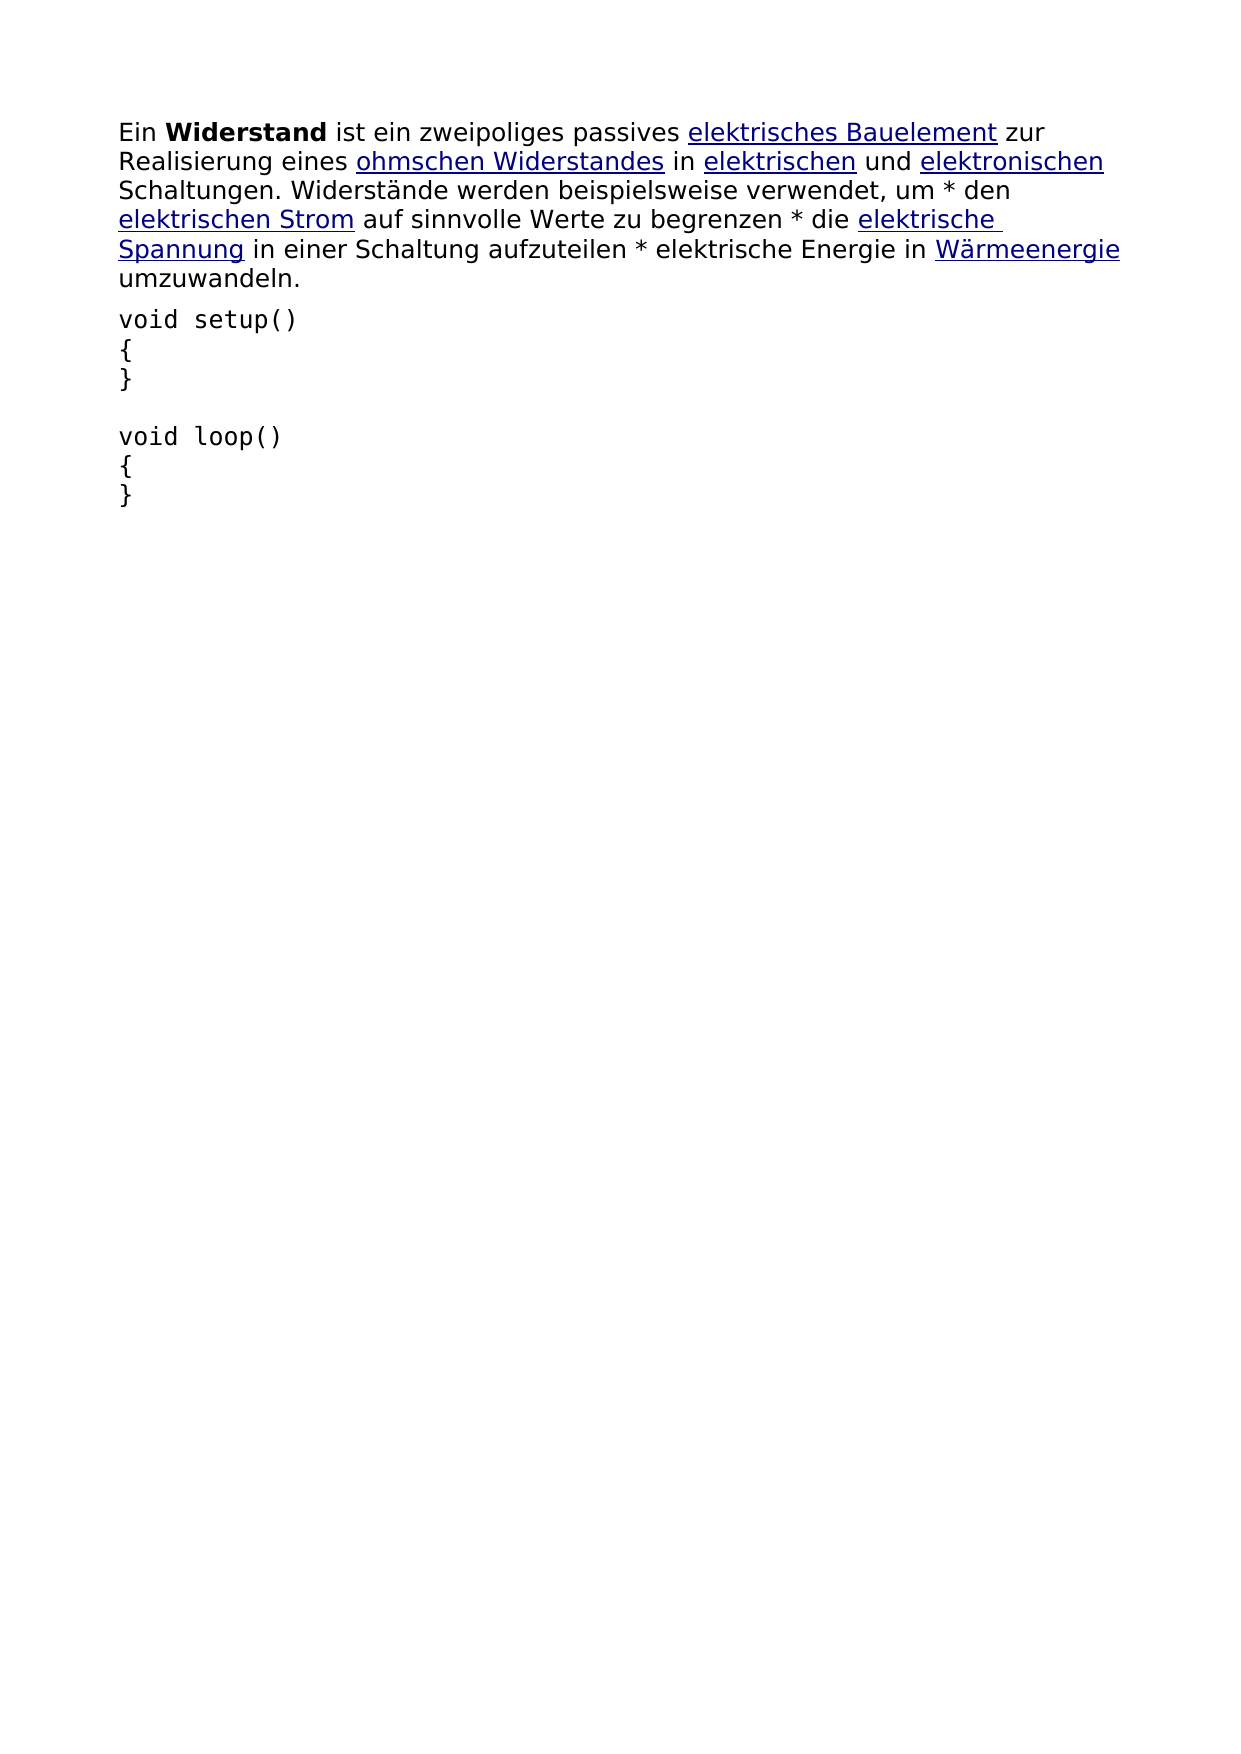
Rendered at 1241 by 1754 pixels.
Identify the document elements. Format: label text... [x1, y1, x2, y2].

text Ein Widerstand ist ein zweipoliges passives elektrisches Bauelement zur Realisierung eines ohmschen Widerstandes in elektrischen und elektronischen Schaltungen. Widerstände werden beispielsweise verwendet, um * den elektrischen Strom auf sinnvolle Werte zu begrenzen * die elektrische Spannung in einer Schaltung aufzuteilen * elektrische Energie in Wärmeenergie umzuwandeln. [118, 118, 1122, 293]
text void setup() { } void loop() { } [118, 306, 1122, 510]
